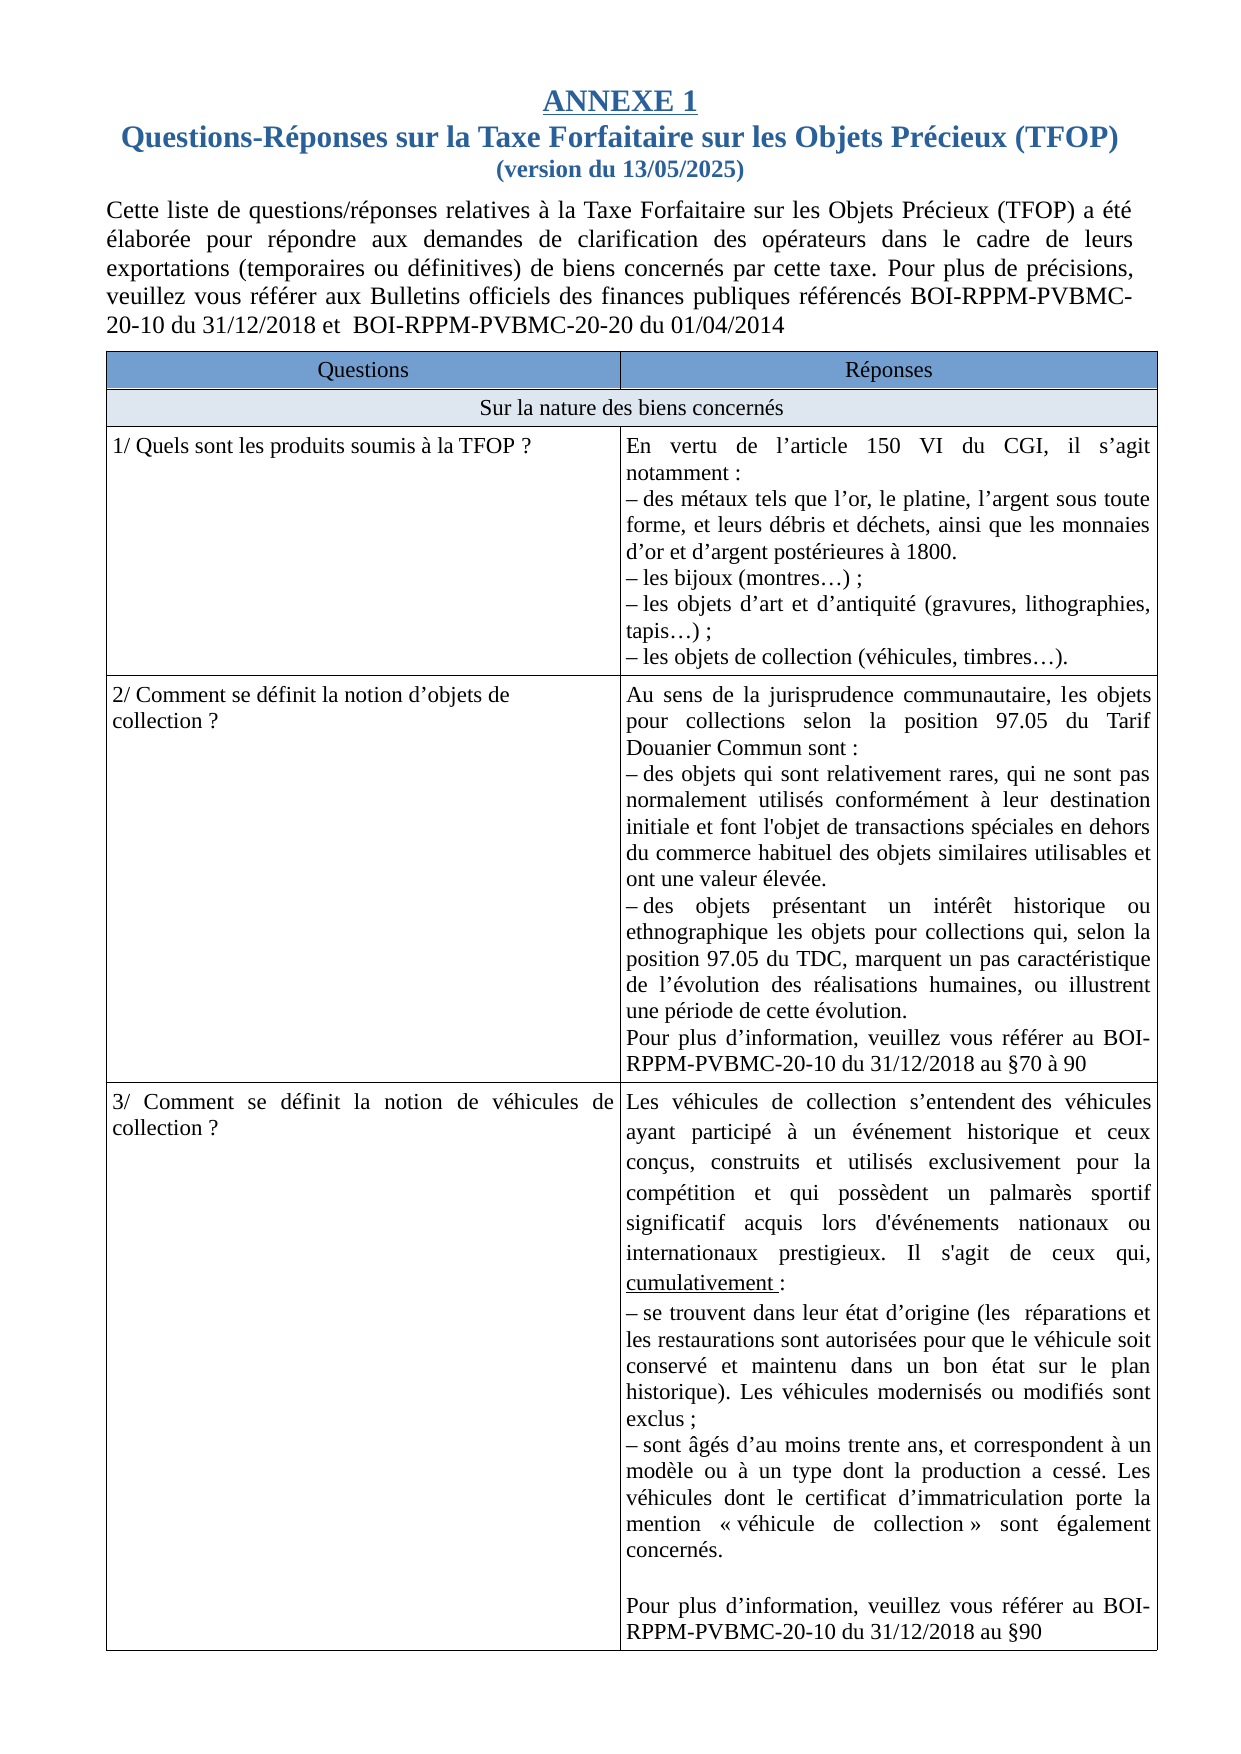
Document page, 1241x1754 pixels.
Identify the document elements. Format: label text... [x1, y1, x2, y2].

text Questions-Réponses sur la Taxe Forfaitaire sur les Objets Précieux (TFOP) [106, 119, 1134, 154]
text ANNEXE 1 [106, 83, 1134, 119]
table_header Réponses [621, 352, 1157, 388]
table_cell Au sens de la jurisprudence communautaire, les objets pour collections selon la position 97.05 du Tarif Douanier Commun sont : – des objets qui sont relativement rares, qui ne sont pas normalement utilisés conformément à leur destination initiale et font l'objet de transactions spéciales en dehors du commerce habituel des objets similaires utilisables et ont une valeur élevée. – des objets présentant un intérêt historique ou ethnographique les objets pour collections qui, selon la position 97.05 du TDC, marquent un pas caractéristique de l’évolution des réalisations humaines, ou illustrent une période de cette évolution. Pour plus d’information, veuillez vous référer au BOI-RPPM-PVBMC-20-10 du 31/12/2018 au §70 à 90 [621, 676, 1157, 1082]
text (version du 13/05/2025) [106, 154, 1134, 183]
table_cell 2/ Comment se définit la notion d’objets de collection ? [107, 676, 620, 1082]
table_header Questions [107, 352, 620, 388]
table_cell 3/ Comment se définit la notion de véhicules de collection ? [107, 1083, 620, 1650]
table_cell 1/ Quels sont les produits soumis à la TFOP ? [107, 427, 620, 675]
table_cell En vertu de l’article 150 VI du CGI, il s’agit notamment : – des métaux tels que l’or, le platine, l’argent sous toute forme, et leurs débris et déchets, ainsi que les monnaies d’or et d’argent postérieures à 1800. – les bijoux (montres…) ; – les objets d’art et d’antiquité (gravures, lithographies, tapis…) ; – les objets de collection (véhicules, timbres…). [621, 427, 1157, 675]
table_cell Sur la nature des biens concernés [107, 390, 1157, 426]
text Cette liste de questions/réponses relatives à la Taxe Forfaitaire sur les Objets Précieux (TFOP) a été élaborée pour répondre aux demandes de clarification des opérateurs dans le cadre de leurs exportations (temporaires ou définitives) de biens concernés par cette taxe. Pour plus de précisions, veuillez vous référer aux Bulletins officiels des finances publiques référencés BOI-RPPM-PVBMC-20-10 du 31/12/2018 et BOI-RPPM-PVBMC-20-20 du 01/04/2014 [106, 195, 1134, 339]
table_cell Les véhicules de collection s’entendent des véhicules ayant participé à un événement historique et ceux conçus, construits et utilisés exclusivement pour la compétition et qui possèdent un palmarès sportif significatif acquis lors d'événements nationaux ou internationaux prestigieux. Il s'agit de ceux qui, cumulativement : – se trouvent dans leur état d’origine (les réparations et les restaurations sont autorisées pour que le véhicule soit conservé et maintenu dans un bon état sur le plan historique). Les véhicules modernisés ou modifiés sont exclus ; – sont âgés d’au moins trente ans, et correspondent à un modèle ou à un type dont la production a cessé. Les véhicules dont le certificat d’immatriculation porte la mention « véhicule de collection » sont également concernés. Pour plus d’information, veuillez vous référer au BOI-RPPM-PVBMC-20-10 du 31/12/2018 au §90 [621, 1083, 1157, 1650]
